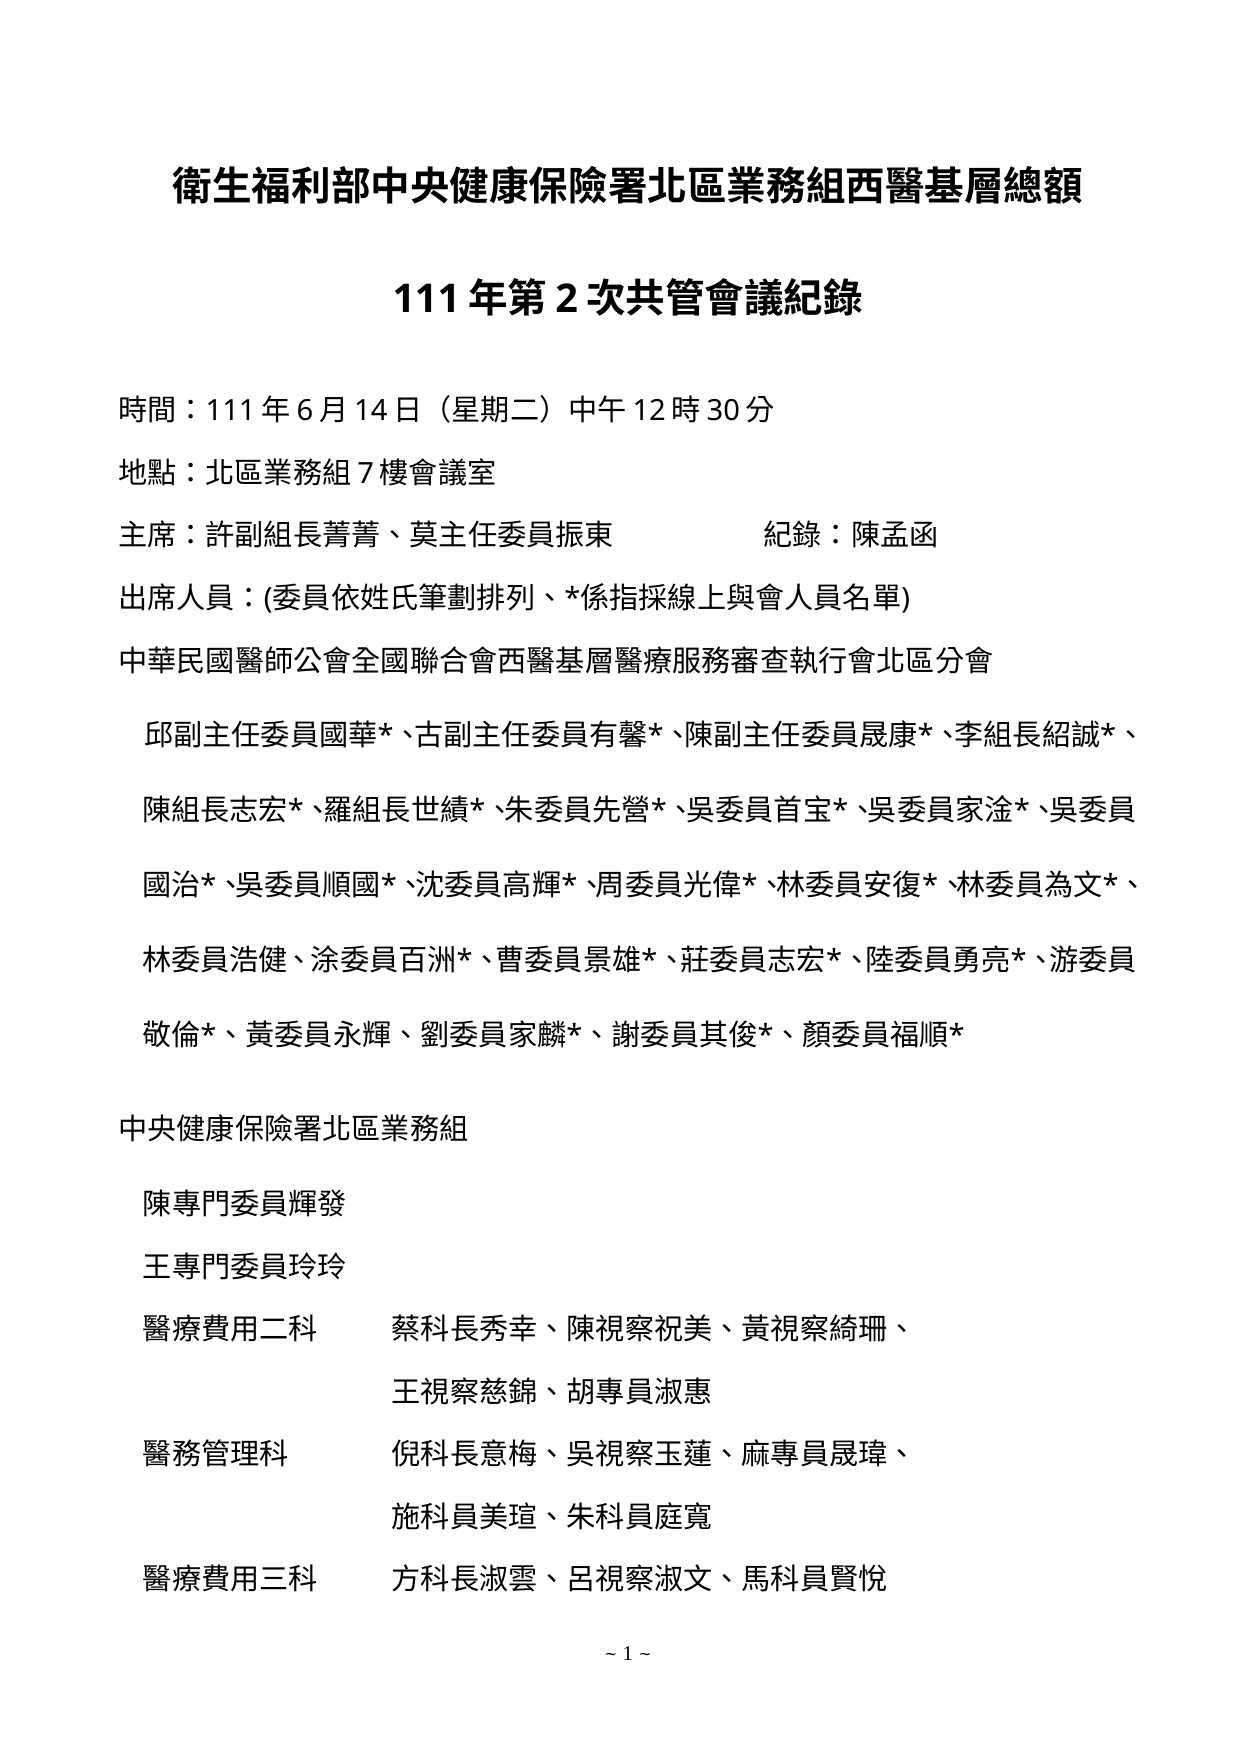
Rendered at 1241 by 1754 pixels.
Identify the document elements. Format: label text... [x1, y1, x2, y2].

text 中央健康保險署北區業務組 [118, 1089, 1137, 1164]
text 醫務管理科 倪科長意梅、吳視察玉蓮、麻專員晟瑋、 [93, 1414, 1137, 1477]
text 111年第2次共管會議紀錄 [118, 258, 1137, 333]
text 出席人員：(委員依姓氏筆劃排列、*係指採線上與會人員名單) [93, 558, 1137, 621]
text 醫療費用三科 方科長淑雲、呂視察淑文、馬科員賢悅 [93, 1539, 1137, 1602]
text 地點：北區業務組7樓會議室 [93, 433, 1137, 496]
text 中華民國醫師公會全國聯合會西醫基層醫療服務審查執行會北區分會 [118, 621, 1137, 696]
text 王視察慈錦、胡專員淑惠 [93, 1352, 1137, 1414]
text 邱副主任委員國華*、古副主任委員有馨*、陳副主任委員晟康*、李組長紹誠*、陳組長志宏*、羅組長世績*、朱委員先營*、吳委員首宝*、吳委員家淦*、吳委員國治*、吳委員順國*、沈委員高輝*、周委員光偉*、林委員安復*、林委員為文*、林委員浩健、涂委員百洲*、曹委員景雄*、莊委員志宏*、陸委員勇亮*、游委員敬倫*、黃委員永輝、劉委員家麟*、謝委員其俊*、顏委員福順* [142, 696, 1137, 1071]
text 主席：許副組長菁菁、莫主任委員振東 紀錄：陳孟函 [93, 496, 1137, 558]
text 衛生福利部中央健康保險署北區業務組西醫基層總額 [118, 146, 1137, 221]
text 施科員美瑄、朱科員庭寬 [93, 1477, 1137, 1539]
text 王專門委員玲玲 [93, 1227, 1137, 1289]
text 醫療費用二科 蔡科長秀幸、陳視察祝美、黃視察綺珊、 [93, 1289, 1137, 1352]
text 陳專門委員輝發 [93, 1164, 1137, 1227]
text 時間：111年6月14日（星期二）中午12時30分 [93, 371, 1137, 433]
